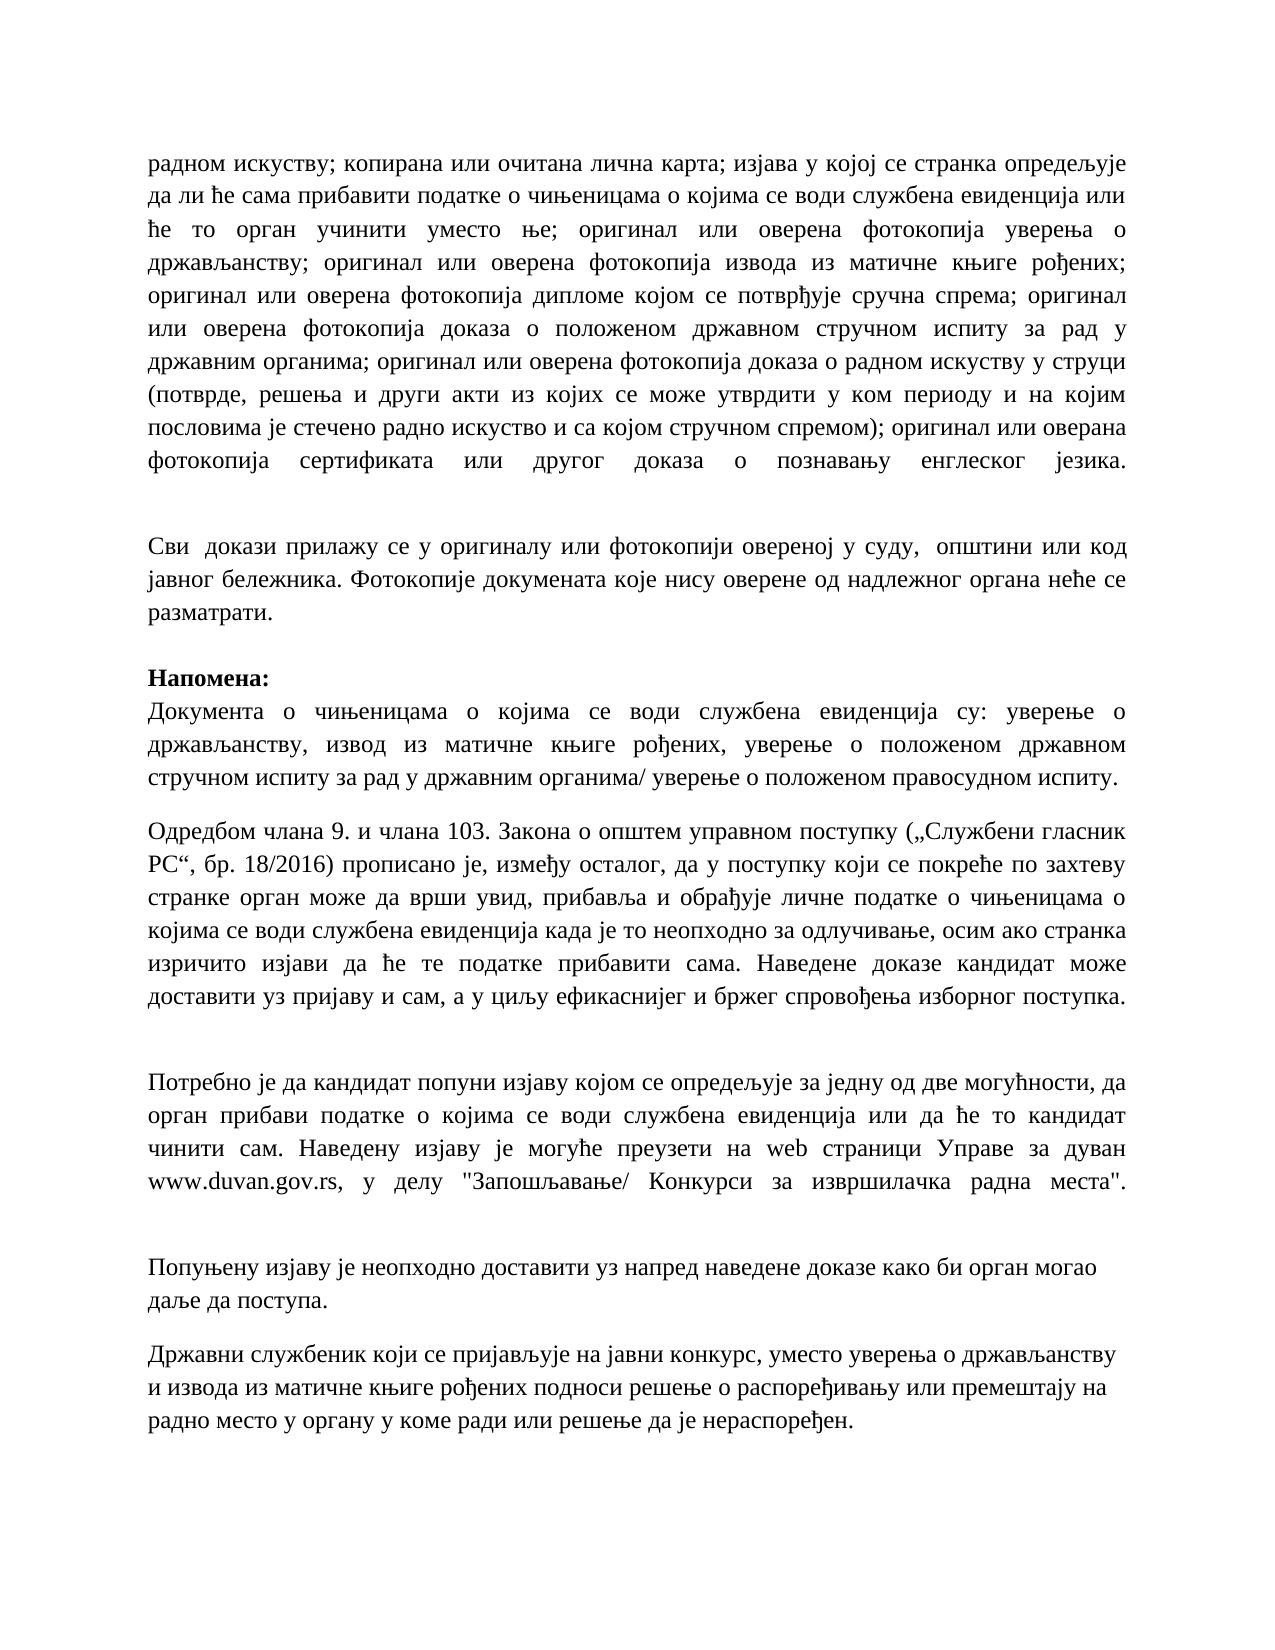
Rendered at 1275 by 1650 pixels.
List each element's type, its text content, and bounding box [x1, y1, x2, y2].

text Потребно је да кандидат попуни изјаву којом се опредељује за једну од две могућности, да орган прибави податке о којима се води службена евиденција или да ће то кандидат чинити сам. Наведену изјаву је могуће преузети на web страници Управе за дуван www.duvan.gov.rs, у делу "Запошљавање/ Конкурси за извршилачка радна места". [148, 1067, 1127, 1227]
text Попуњену изјаву је неопходно доставити уз напред наведене доказе како би орган могао даље да поступа. [148, 1252, 1127, 1313]
text радном искуству; копирана или очитана лична карта; изјава у којој се странка опредељује да ли ће сама прибавити податке о чињеницама о којима се води службена евиденција или ће то орган учинити уместо ње; оригинал или оверена фотокопија уверења о држављанству; оригинал или оверена фотокопија извода из матичне књиге рођених; оригинал или оверена фотокопија дипломе којом се потврђује сручна спрема; оригинал или оверена фотокопија доказа о положеном државном стручном испиту за рад у државним органима; оригинал или оверена фотокопија доказа о радном искуству у струци (потврде, решења и други акти из којих се може утврдити у ком периоду и на којим пословима је стечено радно искуство и са којом стручном спремом); оригинал или оверана фотокопија сертификата или другог доказа о познавању енглеског језика. [148, 148, 1127, 506]
text Државни службеник који се пријављује на јавни конкурс, уместо уверења о држављанству и извода из матичне књиге рођених подноси решење о распоређивању или премештају на радно место у органу у коме ради или решење да је нераспоређен. [148, 1339, 1127, 1466]
text Сви докази прилажу се у оригиналу или фотокопији овереној у суду, општини или код јавног бележника. Фотокопије докумената које нису оверене од надлежног органа неће се разматрати. Напомена: Документа о чињеницама о којима се води службена евиденција су: уверење о држављанству, извод из матичне књиге рођених, уверење о положеном државном стручном испиту за рад у државним органима/ уверење о положеном правосудном испиту. [148, 531, 1127, 791]
text Одредбом члана 9. и члана 103. Закона о општем управном поступку („Службени гласник РС“, бр. 18/2016) прописано је, између осталог, да у поступку који се покреће по захтеву странке орган може да врши увид, прибавља и обрађује личне податке о чињеницама о којима се води службена евиденција када је то неопходно за одлучивање, осим ако странка изричито изјави да ће те податке прибавити сама. Наведене доказе кандидат може доставити уз пријаву и сам, а у циљу ефикаснијег и бржег спровођења изборног поступка. [148, 816, 1127, 1042]
